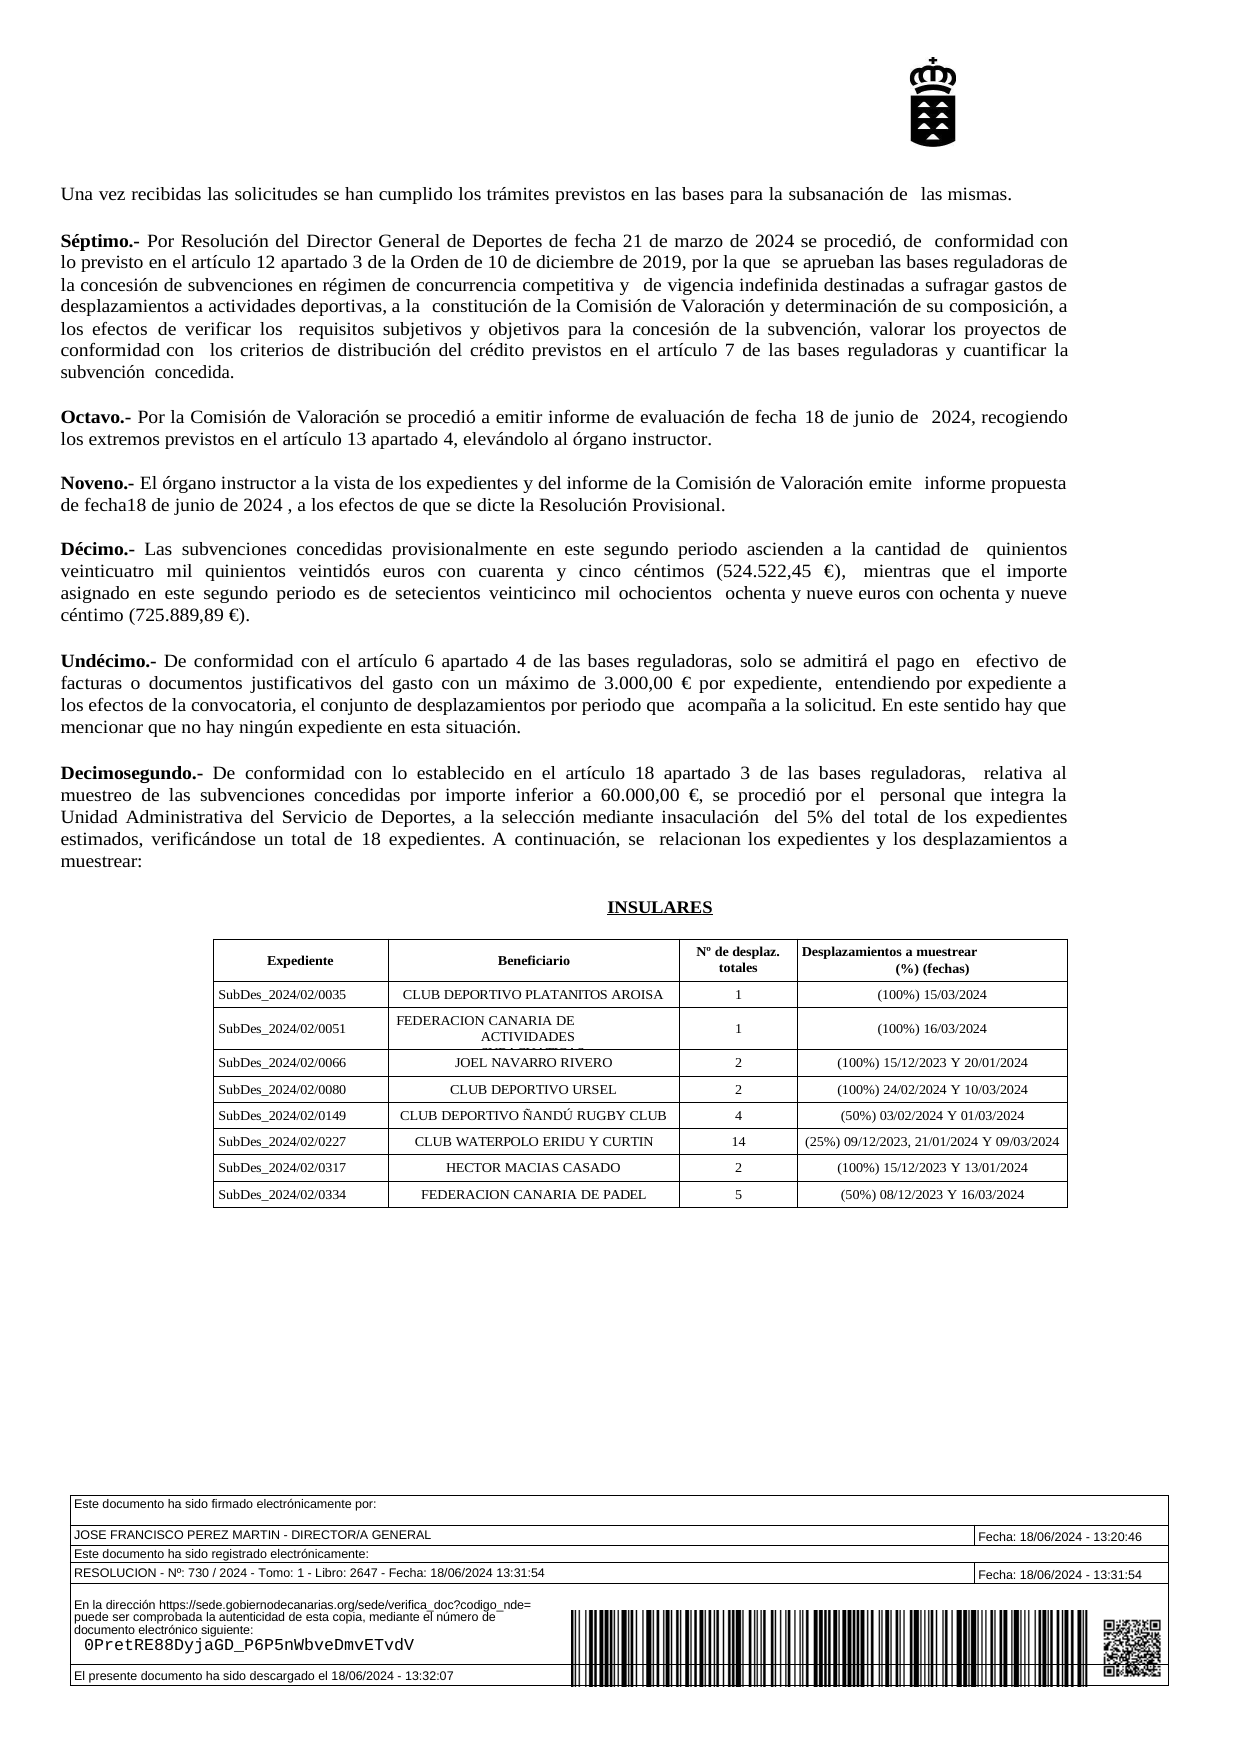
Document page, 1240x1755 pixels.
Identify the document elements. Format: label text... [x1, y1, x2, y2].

table_cell 5 [680, 1182, 797, 1207]
table_cell (100%) 15/12/2023 Y 13/01/2024 [798, 1155, 1067, 1181]
table_cell (100%) 24/02/2024 Y 10/03/2024 [798, 1077, 1067, 1102]
table_cell SubDes_2024/02/0317 [214, 1155, 388, 1181]
table_cell 14 [680, 1129, 797, 1154]
table_cell 1 [680, 1008, 797, 1049]
table_cell 4 [680, 1103, 797, 1128]
table_header Este documento ha sido firmado electrónicamente por: [71, 1496, 974, 1524]
table_cell SubDes_2024/02/0035 [214, 982, 388, 1007]
table_cell SubDes_2024/02/0334 [214, 1182, 388, 1207]
table_header Nº de desplaz. totales [680, 940, 797, 981]
text Décimo.- Las subvenciones concedidas provisionalmente en este segundo periodo ascienden a la cantidad de quinientos veinticuatro mil quinientos veintidós euros con cuarenta y cinco céntimos (524.522,45 €), mientras que el importe asignado en este segundo periodo es de setecientos veinticinco mil ochocientos ochenta y nueve euros con ochenta y nueve céntimo (725.889,89 €). [60, 538, 1068, 626]
table_cell CLUB WATERPOLO ERIDU Y CURTIN [389, 1129, 679, 1154]
table_cell CLUB DEPORTIVO ÑANDÚ RUGBY CLUB [389, 1103, 679, 1128]
table_cell HECTOR MACIAS CASADO [389, 1155, 679, 1181]
table_cell Este documento ha sido registrado electrónicamente: [71, 1546, 1168, 1562]
table_cell CLUB DEPORTIVO PLATANITOS AROISA [389, 982, 679, 1007]
table_cell FEDERACION CANARIA DE ACTIVIDADES SUBACUATICAS [389, 1008, 679, 1049]
table_cell [1088, 1665, 1168, 1684]
table_cell SubDes_2024/02/0066 [214, 1050, 388, 1076]
table_cell SubDes_2024/02/0227 [214, 1129, 388, 1154]
table_header Desplazamientos a muestrear (%) (fechas) [798, 940, 1067, 981]
table_cell JOEL NAVARRO RIVERO [389, 1050, 679, 1076]
table_cell FEDERACION CANARIA DE PADEL [389, 1182, 679, 1207]
table_cell SubDes_2024/02/0051 [214, 1008, 388, 1049]
table_cell JOSE FRANCISCO PEREZ MARTIN - DIRECTOR/A GENERAL [71, 1526, 974, 1545]
table_cell En la dirección https://sede.gobiernodecanarias.org/sede/verifica_doc?codigo_nde= puede ser comprobada la autenticidad de esta copia, mediante el número de documento electrónico siguiente: 0PretRE88DyjaGD_P6P5nWbveDmvETvdV [71, 1584, 1168, 1664]
text Octavo.- Por la Comisión de Valoración se procedió a emitir informe de evaluación de fecha 18 de junio de 2024, recogiendo los extremos previstos en el artículo 13 apartado 4, elevándolo al órgano instructor. [60, 406, 1068, 449]
table_cell (50%) 03/02/2024 Y 01/03/2024 [798, 1103, 1067, 1128]
text INSULARES [487, 897, 833, 917]
table_cell (100%) 15/03/2024 [798, 982, 1067, 1007]
table_header [974, 1496, 1168, 1524]
table_cell El presente documento ha sido descargado el 18/06/2024 - 13:32:07 [71, 1665, 571, 1684]
table_cell (50%) 08/12/2023 Y 16/03/2024 [798, 1182, 1067, 1207]
table_cell CLUB DEPORTIVO URSEL [389, 1077, 679, 1102]
table_cell Fecha: 18/06/2024 - 13:20:46 [975, 1526, 1168, 1545]
table_cell 1 [680, 982, 797, 1007]
table_cell (25%) 09/12/2023, 21/01/2024 Y 09/03/2024 [798, 1129, 1067, 1154]
table_cell SubDes_2024/02/0080 [214, 1077, 388, 1102]
table_header Beneficiario [389, 940, 679, 981]
table_header Expediente [214, 940, 388, 981]
table_cell RESOLUCION - Nº: 730 / 2024 - Tomo: 1 - Libro: 2647 - Fecha: 18/06/2024 13:31:54 [71, 1563, 974, 1583]
text Una vez recibidas las solicitudes se han cumplido los trámites previstos en las bases para la subsanación de las mismas. [60, 183, 1066, 205]
text Noveno.- El órgano instructor a la vista de los expedientes y del informe de la Comisión de Valoración emite informe propuesta de fecha18 de junio de 2024 , a los efectos de que se dicte la Resolución Provisional. [60, 472, 1067, 515]
table_cell (100%) 16/03/2024 [798, 1008, 1067, 1049]
table_cell (100%) 15/12/2023 Y 20/01/2024 [798, 1050, 1067, 1076]
table_cell Fecha: 18/06/2024 - 13:31:54 [975, 1563, 1168, 1583]
text Séptimo.- Por Resolución del Director General de Deportes de fecha 21 de marzo de 2024 se procedió, de conformidad con lo previsto en el artículo 12 apartado 3 de la Orden de 10 de diciembre de 2019, por la que se aprueban las bases reguladoras de la concesión de subvenciones en régimen de concurrencia competitiva y de vigencia indefinida destinadas a sufragar gastos de desplazamientos a actividades deportivas, a la constitución de la Comisión de Valoración y determinación de su composición, a los efectos de verificar los requisitos subjetivos y objetivos para la concesión de la subvención, valorar los proyectos de conformidad con los criterios de distribución del crédito previstos en el artículo 7 de las bases reguladoras y cuantificar la subvención concedida. [60, 229, 1068, 383]
text Decimosegundo.- De conformidad con lo establecido en el artículo 18 apartado 3 de las bases reguladoras, relativa al muestreo de las subvenciones concedidas por importe inferior a 60.000,00 €, se procedió por el personal que integra la Unidad Administrativa del Servicio de Deportes, a la selección mediante insaculación del 5% del total de los expedientes estimados, verificándose un total de 18 expedientes. A continuación, se relacionan los expedientes y los desplazamientos a muestrear: [60, 762, 1068, 872]
table_cell 2 [680, 1077, 797, 1102]
table_cell SubDes_2024/02/0149 [214, 1103, 388, 1128]
text Undécimo.- De conformidad con el artículo 6 apartado 4 de las bases reguladoras, solo se admitirá el pago en efectivo de facturas o documentos justificativos del gasto con un máximo de 3.000,00 € por expediente, entendiendo por expediente a los efectos de la convocatoria, el conjunto de desplazamientos por periodo que acompaña a la solicitud. En este sentido hay que mencionar que no hay ningún expediente en esta situación. [60, 650, 1067, 737]
table_cell 2 [680, 1050, 797, 1076]
table_cell 2 [680, 1155, 797, 1181]
